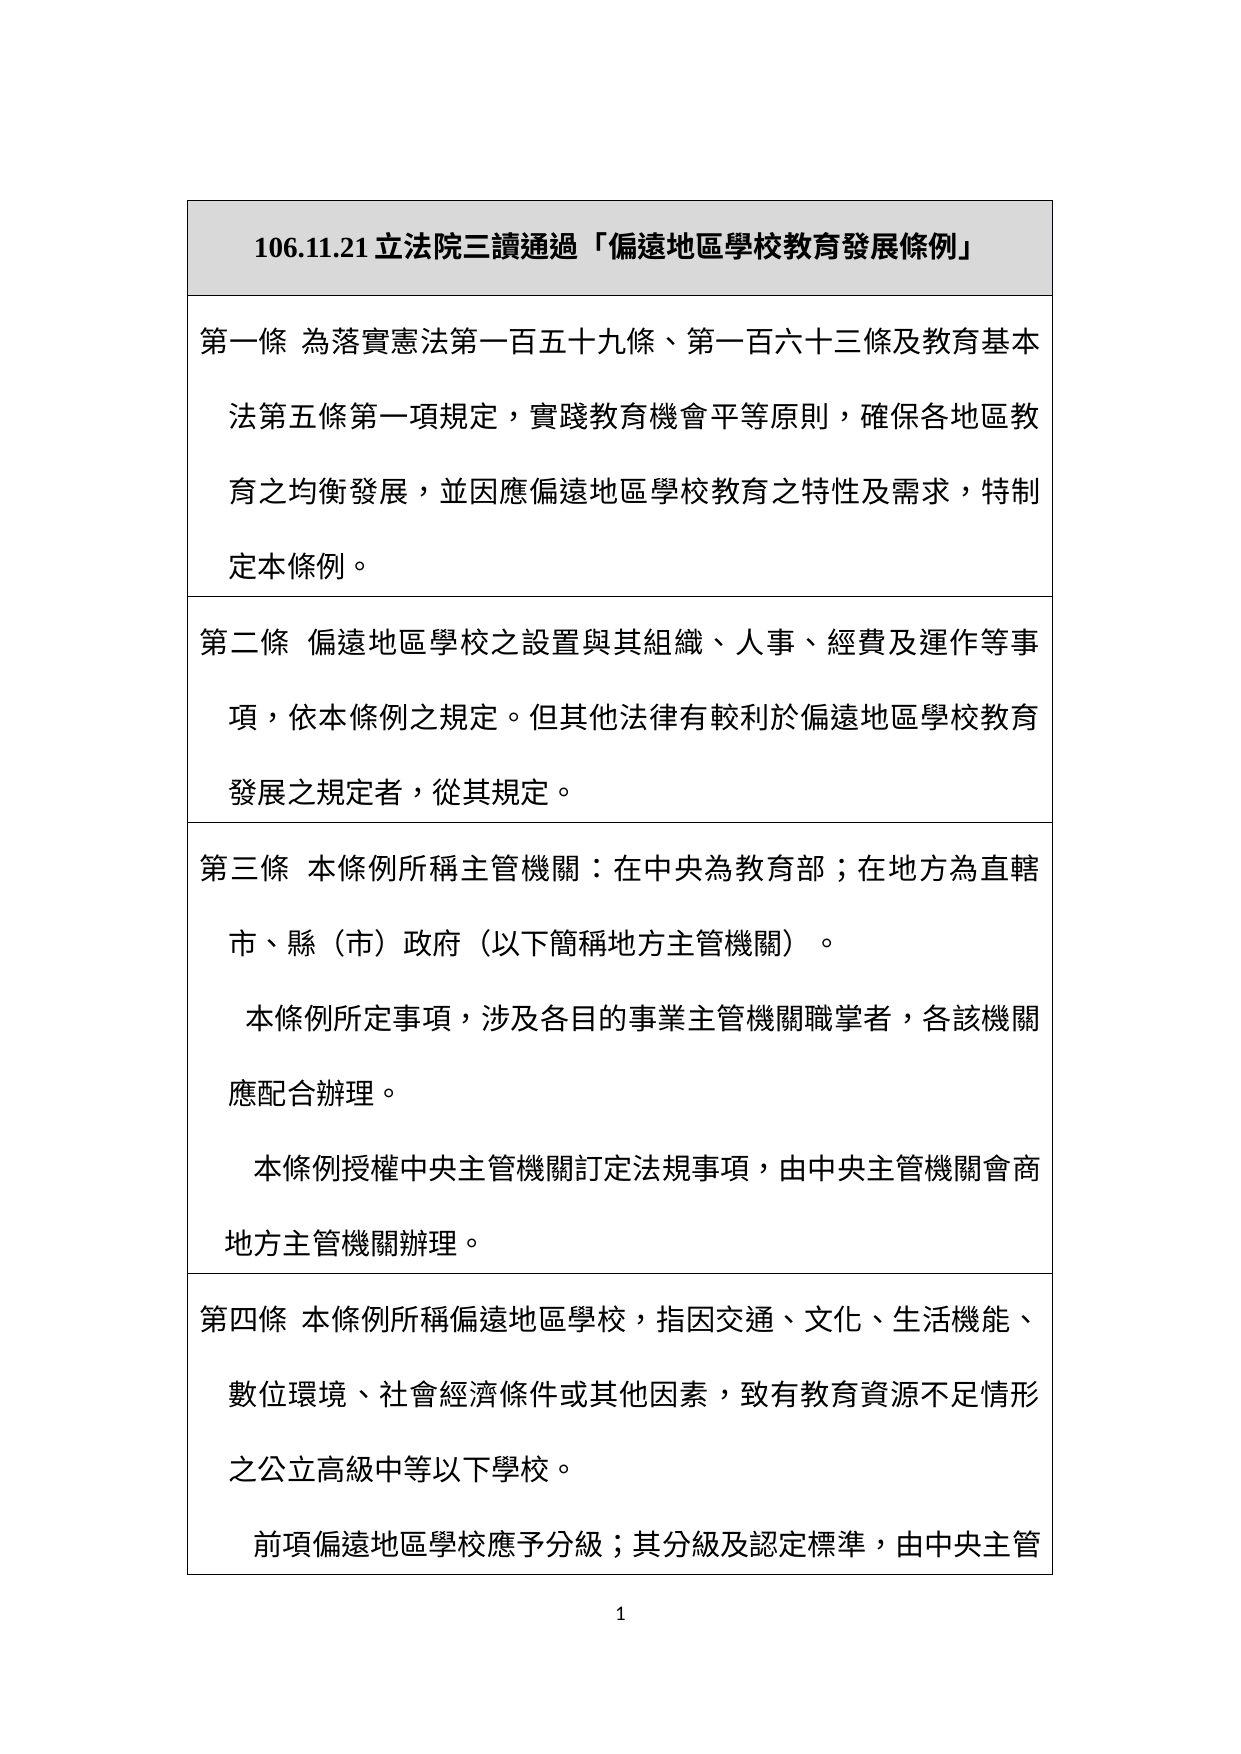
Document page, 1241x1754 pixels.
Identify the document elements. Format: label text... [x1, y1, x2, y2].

table_cell 第三條 本條例所稱主管機關：在中央為教育部；在地方為直轄市、縣（市）政府（以下簡稱地方主管機關）。 本條例所定事項，涉及各目的事業主管機關職掌者，各該機關應配合辦理。 本條例授權中央主管機關訂定法規事項，由中央主管機關會商地方主管機關辦理。 [188, 823, 1052, 1273]
table_header 106.11.21立法院三讀通過「偏遠地區學校教育發展條例」 [188, 201, 1052, 295]
table_cell 第二條 偏遠地區學校之設置與其組織、人事、經費及運作等事項，依本條例之規定。但其他法律有較利於偏遠地區學校教育發展之規定者，從其規定。 [188, 597, 1052, 822]
table_cell 第四條 本條例所稱偏遠地區學校，指因交通、文化、生活機能、數位環境、社會經濟條件或其他因素，致有教育資源不足情形之公立高級中等以下學校。 前項偏遠地區學校應予分級；其分級及認定標準，由中央主管 [188, 1274, 1052, 1574]
table_cell 第一條 為落實憲法第一百五十九條、第一百六十三條及教育基本法第五條第一項規定，實踐教育機會平等原則，確保各地區教育之均衡發展，並因應偏遠地區學校教育之特性及需求，特制定本條例。 [188, 296, 1052, 596]
